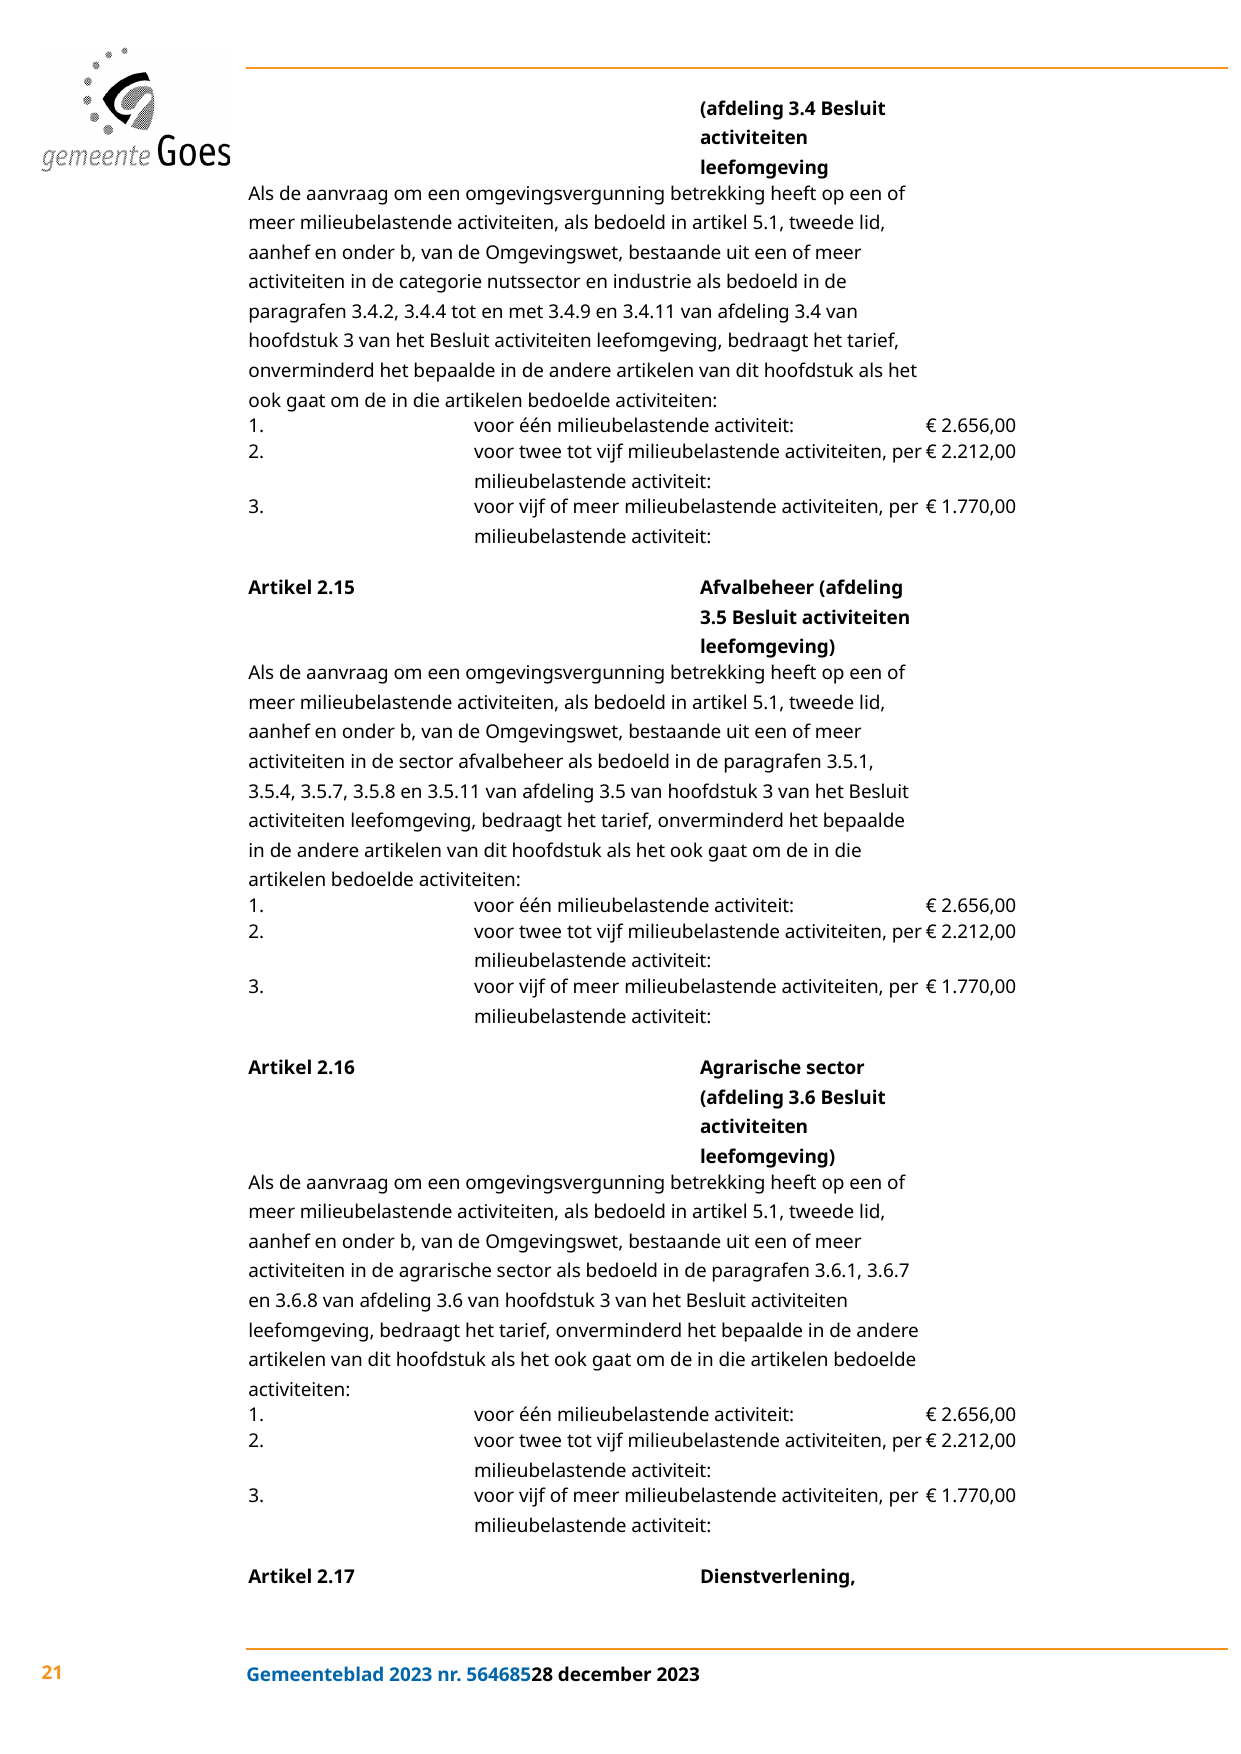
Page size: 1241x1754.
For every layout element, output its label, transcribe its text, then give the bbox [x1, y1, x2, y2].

table_cell 1. [248, 892, 474, 918]
table_cell 2. [248, 438, 474, 493]
table_cell voor twee tot vijf milieubelastende activiteiten, per milieubelastende activiteit: [474, 438, 926, 493]
table_cell Als de aanvraag om een omgevingsvergunning betrekking heeft op een of meer milieubelastende activiteiten, als bedoeld in artikel 5.1, tweede lid, aanhef en onder b, van de Omgevingswet, bestaande uit een of meer activiteiten in de categorie nutssector en industrie als bedoeld in de paragrafen 3.4.2, 3.4.4 tot en met 3.4.9 en 3.4.11 van afdeling 3.4 van hoofdstuk 3 van het Besluit activiteiten leefomgeving, bedraagt het tarief, onverminderd het bepaalde in de andere artikelen van dit hoofdstuk als het ook gaat om de in die artikelen bedoelde activiteiten: [248, 180, 926, 412]
table_cell Artikel 2.16 [248, 1054, 700, 1169]
table_cell 3. [248, 1483, 474, 1538]
table_cell [248, 549, 474, 574]
table_cell 1. [248, 1402, 474, 1427]
table_cell voor twee tot vijf milieubelastende activiteiten, per milieubelastende activiteit: [474, 1428, 926, 1483]
table_cell Artikel 2.15 [248, 575, 700, 659]
table_cell € 1.770,00 [926, 973, 1152, 1029]
table_cell [248, 95, 700, 180]
table_cell € 2.656,00 [926, 1402, 1152, 1427]
table_cell € 2.212,00 [926, 918, 1152, 973]
table_cell Als de aanvraag om een omgevingsvergunning betrekking heeft op een of meer milieubelastende activiteiten, als bedoeld in artikel 5.1, tweede lid, aanhef en onder b, van de Omgevingswet, bestaande uit een of meer activiteiten in de agrarische sector als bedoeld in de paragrafen 3.6.1, 3.6.7 en 3.6.8 van afdeling 3.6 van hoofdstuk 3 van het Besluit activiteiten leefomgeving, bedraagt het tarief, onverminderd het bepaalde in de andere artikelen van dit hoofdstuk als het ook gaat om de in die artikelen bedoelde activiteiten: [248, 1169, 926, 1402]
table_cell [700, 1029, 926, 1054]
table_cell [474, 1538, 700, 1564]
table_cell € 2.212,00 [926, 1428, 1152, 1483]
table_cell [926, 549, 1152, 574]
table_cell voor één milieubelastende activiteit: [474, 1402, 926, 1427]
table_cell [926, 1054, 1152, 1169]
table_cell voor twee tot vijf milieubelastende activiteiten, per milieubelastende activiteit: [474, 918, 926, 973]
table_cell voor één milieubelastende activiteit: [474, 892, 926, 918]
table_cell 2. [248, 918, 474, 973]
table_cell voor één milieubelastende activiteit: [474, 413, 926, 438]
table_cell [926, 660, 1152, 892]
table_cell [248, 1538, 474, 1564]
table_cell [926, 575, 1152, 659]
table_cell (afdeling 3.4 Besluit activiteiten leefomgeving [700, 95, 926, 180]
table_cell [926, 1029, 1152, 1054]
table_cell € 2.656,00 [926, 892, 1152, 918]
table_cell Afvalbeheer (afdeling 3.5 Besluit activiteiten leefomgeving) [700, 575, 926, 659]
table_cell [248, 1029, 474, 1054]
table_cell [926, 1564, 1152, 1589]
table_cell [474, 1029, 700, 1054]
table_cell [700, 549, 926, 574]
table_cell Agrarische sector (afdeling 3.6 Besluit activiteiten leefomgeving) [700, 1054, 926, 1169]
table_cell € 1.770,00 [926, 494, 1152, 549]
picture [41, 47, 231, 172]
table_cell 2. [248, 1428, 474, 1483]
table_cell 1. [248, 413, 474, 438]
table_cell Als de aanvraag om een omgevingsvergunning betrekking heeft op een of meer milieubelastende activiteiten, als bedoeld in artikel 5.1, tweede lid, aanhef en onder b, van de Omgevingswet, bestaande uit een of meer activiteiten in de sector afvalbeheer als bedoeld in de paragrafen 3.5.1, 3.5.4, 3.5.7, 3.5.8 en 3.5.11 van afdeling 3.5 van hoofdstuk 3 van het Besluit activiteiten leefomgeving, bedraagt het tarief, onverminderd het bepaalde in de andere artikelen van dit hoofdstuk als het ook gaat om de in die artikelen bedoelde activiteiten: [248, 660, 926, 892]
table_cell Dienstverlening, [700, 1564, 926, 1589]
table_cell [926, 1538, 1152, 1564]
table_cell [926, 1169, 1152, 1402]
table_cell 3. [248, 973, 474, 1029]
table_cell [700, 1538, 926, 1564]
table_cell € 1.770,00 [926, 1483, 1152, 1538]
table_cell voor vijf of meer milieubelastende activiteiten, per milieubelastende activiteit: [474, 494, 926, 549]
table_cell Artikel 2.17 [248, 1564, 700, 1589]
table_cell voor vijf of meer milieubelastende activiteiten, per milieubelastende activiteit: [474, 973, 926, 1029]
table_cell € 2.212,00 [926, 438, 1152, 493]
table_cell voor vijf of meer milieubelastende activiteiten, per milieubelastende activiteit: [474, 1483, 926, 1538]
table_cell 3. [248, 494, 474, 549]
table_cell [926, 95, 1152, 180]
table_cell [474, 549, 700, 574]
table_cell € 2.656,00 [926, 413, 1152, 438]
table_cell [926, 180, 1152, 412]
